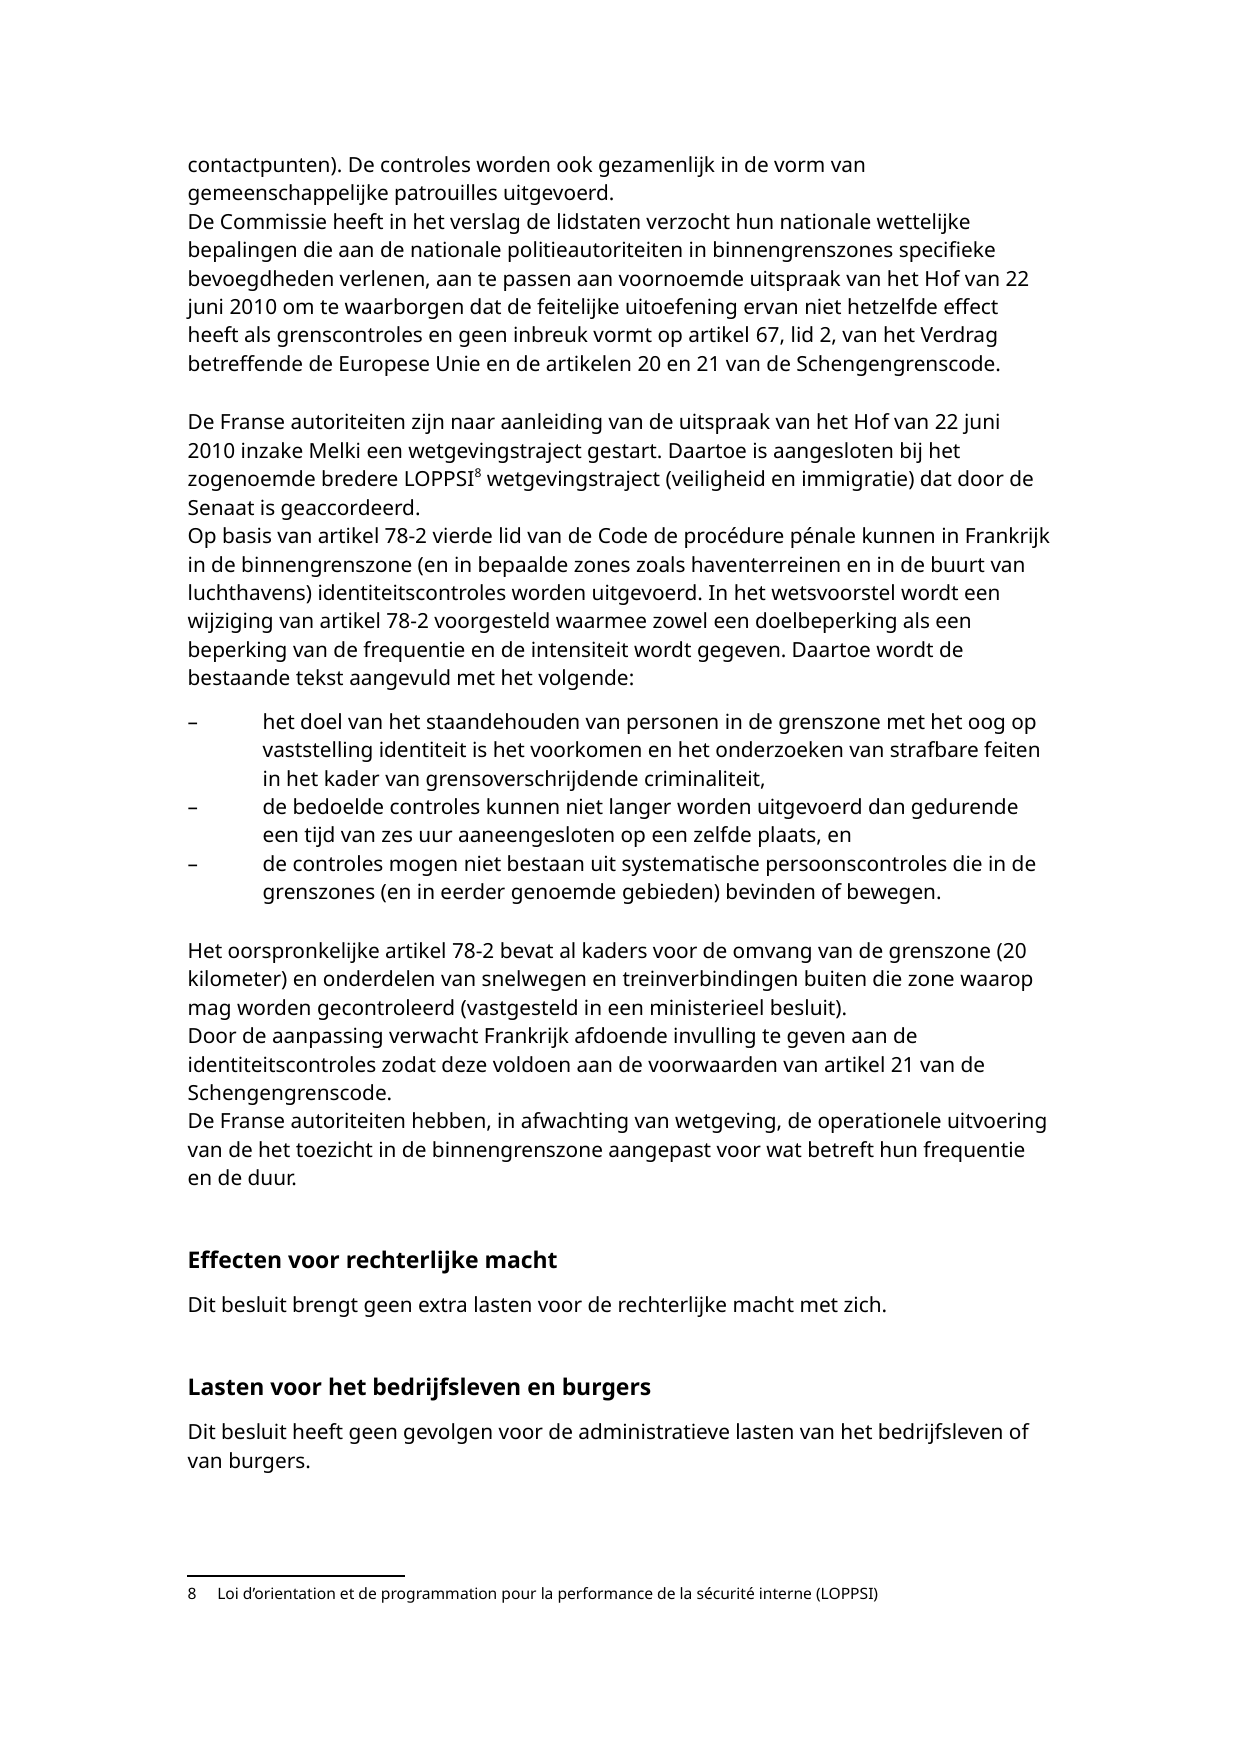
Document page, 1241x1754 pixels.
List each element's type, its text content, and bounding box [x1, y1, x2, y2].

text Dit besluit brengt geen extra lasten voor de rechterlijke macht met zich. [187, 1319, 1053, 1347]
list de controles mogen niet bestaan uit systematische persoonscontroles die in de grenszones (en in eerder genoemde gebieden) bevinden of bewegen. [187, 877, 1053, 934]
text De Franse autoriteiten hebben, in afwachting van wetgeving, de operationele uitvoering van de het toezicht in de binnengrenszone aangepast voor wat betreft hun frequentie en de duur. [187, 1135, 1053, 1220]
text Door de aanpassing verwacht Frankrijk afdoende invulling te geven aan de identiteitscontroles zodat deze voldoen aan de voorwaarden van artikel 21 van de Schengengrenscode. [187, 1050, 1053, 1135]
text Loi d’orientation et de programmation pour la performance de la sécurité interne (LOPPSI) [187, 1547, 1053, 1604]
text De Franse autoriteiten zijn naar aanleiding van de uitspraak van het Hof van 22 juni 2010 inzake Melki een wetgevingstraject gestart. Daartoe is aangesloten bij het zogenoemde bredere LOPPSI wetgevingstraject (veiligheid en immigratie) dat door de Senaat is geaccordeerd. [187, 436, 1053, 550]
text Op basis van artikel 78-2 vierde lid van de Code de procédure pénale kunnen in Frankrijk in de binnengrenszone (en in bepaalde zones zoals haventerreinen en in de buurt van luchthavens) identiteitscontroles worden uitgevoerd. In het wetsvoorstel wordt een wijziging van artikel 78-2 voorgesteld waarmee zowel een doelbeperking als een beperking van de frequentie en de intensiteit wordt gegeven. Daartoe wordt de bestaande tekst aangevuld met het volgende: [187, 550, 1053, 720]
subtitle Effecten voor rechterlijke macht [187, 1273, 1053, 1304]
text Uit het verslag van de Commissie aan het Europees Parlement en de Raad betreffende de toepassing van Titel III (Binnengrenzen) van Verordening (EG) nr. 562/2006 tot vaststelling van een communautaire code betreffende de overschrijding van de grenzen door personen (Schengengrenscode) blijkt dat in verschillende lidstaten van de Europese Unie niet-systematische, als steekproef uitgevoerde politiecontroles worden verricht op basis van risico-inschattingen van de veiligheidssituatie (vooral het risico van illegale immigratie of inbreuken op de strafwetgeving, veiligheidsvoorschriften of verkeersregels) en op basis van informatie die op nationaal, regionaal of lokaal niveau wordt uitgewisseld, alsmede op basis van profiling. Uit het verslag blijkt dat deze controles veelal voortvloeien uit internationale samenwerking tussen buurlanden (geregelde bijeenkomsten en uitwisseling van politie-informatie via nationale contactpunten). De controles worden ook gezamenlijk in de vorm van gemeenschappelijke patrouilles uitgevoerd. [187, 150, 1053, 235]
text De Commissie heeft in het verslag de lidstaten verzocht hun nationale wettelijke bepalingen die aan de nationale politieautoriteiten in binnengrenszones specifieke bevoegdheden verlenen, aan te passen aan voornoemde uitspraak van het Hof van 22 juni 2010 om te waarborgen dat de feitelijke uitoefening ervan niet hetzelfde effect heeft als grenscontroles en geen inbreuk vormt op artikel 67, lid 2, van het Verdrag betreffende de Europese Unie en de artikelen 20 en 21 van de Schengengrenscode. [187, 235, 1053, 406]
text Dit besluit heeft geen gevolgen voor de administratieve lasten van het bedrijfsleven of van burgers. [187, 1446, 1053, 1503]
text Het oorspronkelijke artikel 78-2 bevat al kaders voor de omvang van de grenszone (20 kilometer) en onderdelen van snelwegen en treinverbindingen buiten die zone waarop mag worden gecontroleerd (vastgesteld in een ministerieel besluit). [187, 964, 1053, 1050]
list het doel van het staandehouden van personen in de grenszone met het oog op vaststelling identiteit is het voorkomen en het onderzoeken van strafbare feiten in het kader van grensoverschrijdende criminaliteit, [187, 735, 1053, 821]
list de bedoelde controles kunnen niet langer worden uitgevoerd dan gedurende een tijd van zes uur aaneengesloten op een zelfde plaats, en [187, 821, 1053, 877]
subtitle Lasten voor het bedrijfsleven en burgers [187, 1399, 1053, 1431]
